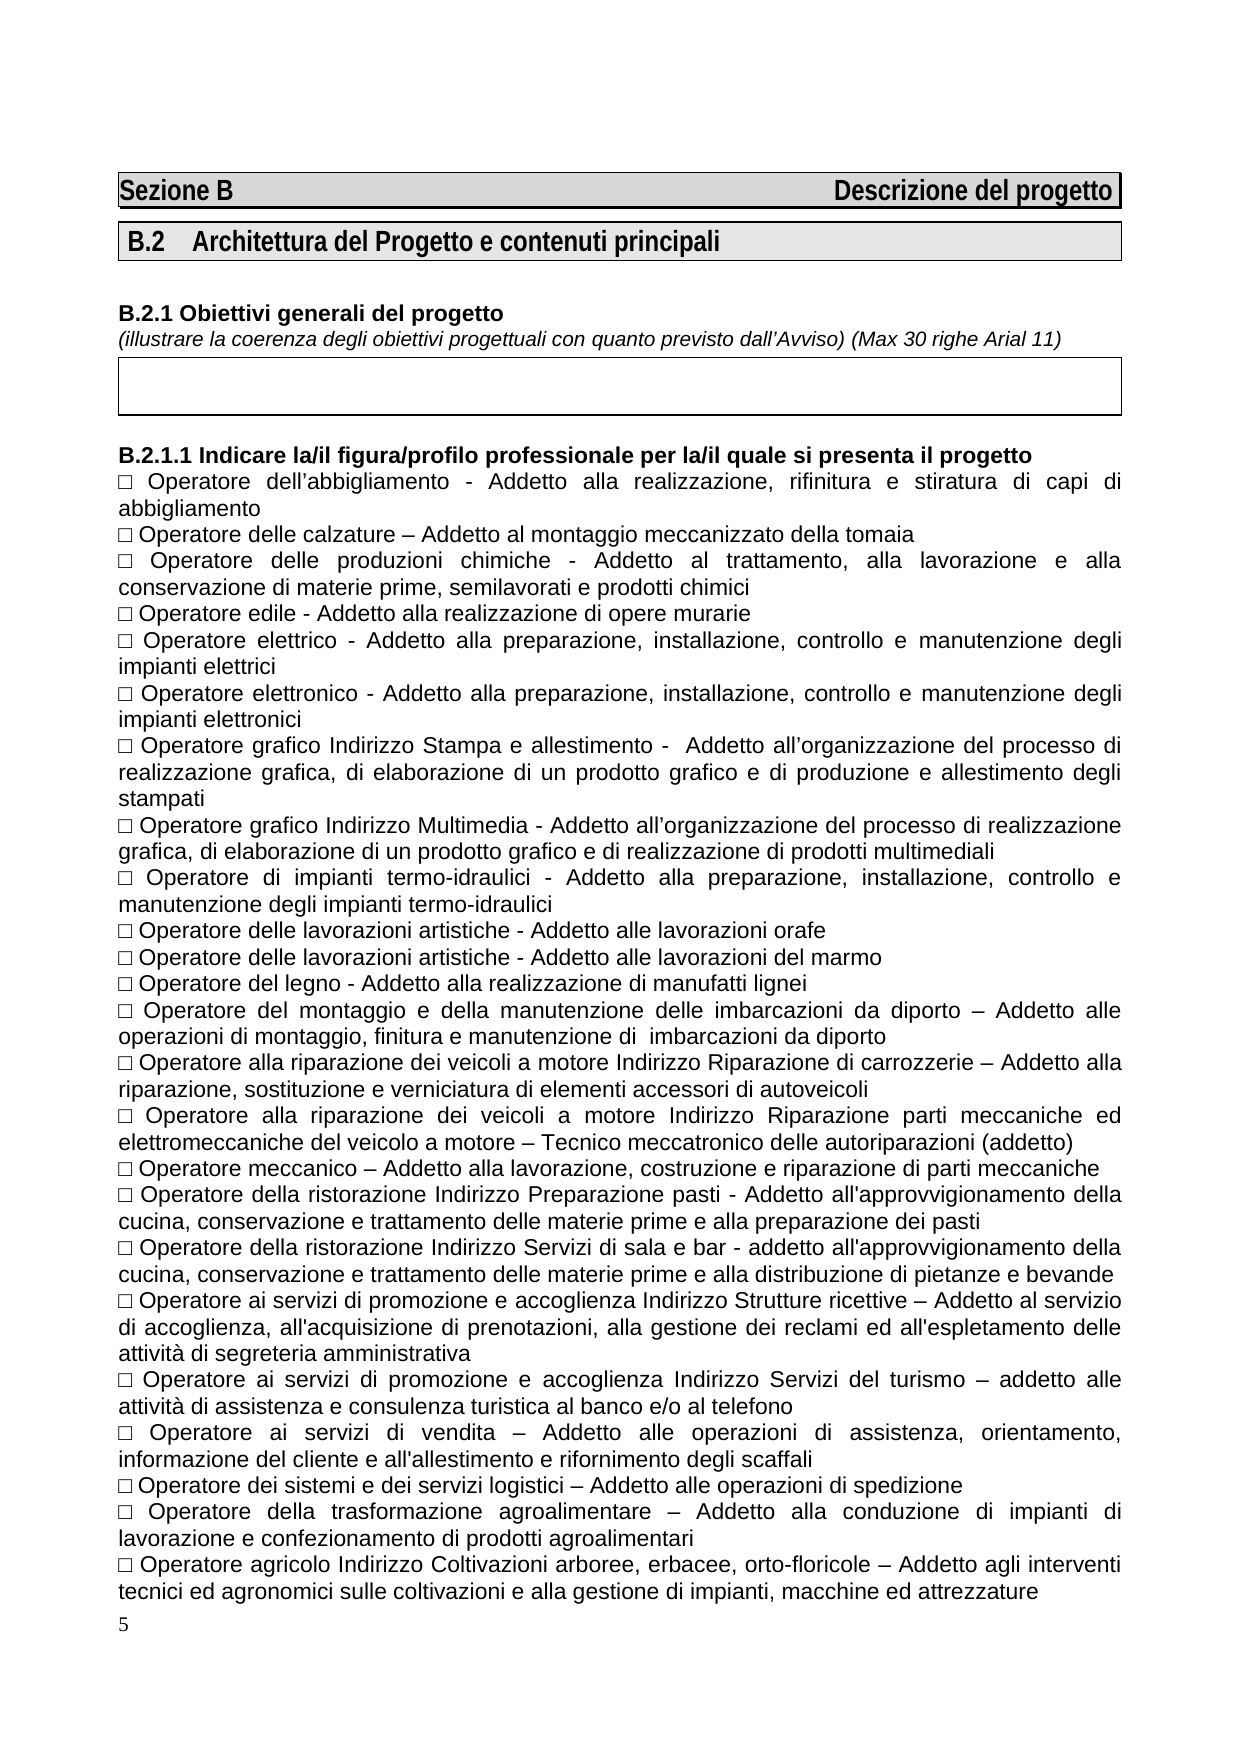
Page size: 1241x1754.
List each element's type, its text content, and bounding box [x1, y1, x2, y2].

text B.2.1 Obiettivi generali del progetto [118, 300, 1122, 326]
text (illustrare la coerenza degli obiettivi progettuali con quanto previsto dall’Avviso) (Max 30 righe Arial 11) [118, 326, 1122, 350]
text □ Operatore di impianti termo-idraulici - Addetto alla preparazione, installazione, controllo e manutenzione degli impianti termo-idraulici [118, 864, 1122, 917]
text □ Operatore delle lavorazioni artistiche - Addetto alle lavorazioni del marmo [118, 944, 1122, 970]
text □ Operatore alla riparazione dei veicoli a motore Indirizzo Riparazione parti meccaniche ed elettromeccaniche del veicolo a motore – Tecnico meccatronico delle autoriparazioni (addetto) [118, 1102, 1122, 1155]
text □ Operatore della ristorazione Indirizzo Preparazione pasti - Addetto all'approvvigionamento della cucina, conservazione e trattamento delle materie prime e alla preparazione dei pasti [118, 1181, 1122, 1234]
text □ Operatore del montaggio e della manutenzione delle imbarcazioni da diporto – Addetto alle operazioni di montaggio, finitura e manutenzione di imbarcazioni da diporto [118, 997, 1122, 1049]
text □ Operatore ai servizi di promozione e accoglienza Indirizzo Strutture ricettive – Addetto al servizio di accoglienza, all'acquisizione di prenotazioni, alla gestione dei reclami ed all'espletamento delle attività di segreteria amministrativa [118, 1287, 1122, 1366]
text □ Operatore delle lavorazioni artistiche - Addetto alle lavorazioni orafe [118, 917, 1122, 944]
text □ Operatore elettronico - Addetto alla preparazione, installazione, controllo e manutenzione degli impianti elettronici [118, 679, 1122, 732]
text □ Operatore meccanico – Addetto alla lavorazione, costruzione e riparazione di parti meccaniche [118, 1155, 1122, 1181]
text □ Operatore grafico Indirizzo Stampa e allestimento - Addetto all’organizzazione del processo di realizzazione grafica, di elaborazione di un prodotto grafico e di produzione e allestimento degli stampati [118, 732, 1122, 812]
text □ Operatore ai servizi di promozione e accoglienza Indirizzo Servizi del turismo – addetto alle attività di assistenza e consulenza turistica al banco e/o al telefono [118, 1366, 1122, 1419]
text B.2.1.1 Indicare la/il figura/profilo professionale per la/il quale si presenta il progetto [118, 442, 1122, 468]
text □ Operatore dei sistemi e dei servizi logistici – Addetto alle operazioni di spedizione [118, 1472, 1122, 1498]
text □ Operatore delle calzature – Addetto al montaggio meccanizzato della tomaia [118, 521, 1122, 547]
text Sezione B Descrizione del progetto [119, 173, 1119, 206]
text □ Operatore del legno - Addetto alla realizzazione di manufatti lignei [118, 970, 1122, 997]
text □ Operatore elettrico - Addetto alla preparazione, installazione, controllo e manutenzione degli impianti elettrici [118, 627, 1122, 679]
text □ Operatore dell’abbigliamento - Addetto alla realizzazione, rifinitura e stiratura di capi di abbigliamento [118, 468, 1122, 521]
text □ Operatore agricolo Indirizzo Coltivazioni arboree, erbacee, orto-floricole – Addetto agli interventi tecnici ed agronomici sulle coltivazioni e alla gestione di impianti, macchine ed attrezzature [118, 1551, 1122, 1604]
text B.2 Architettura del Progetto e contenuti principali [119, 223, 1121, 260]
text □ Operatore della ristorazione Indirizzo Servizi di sala e bar - addetto all'approvvigionamento della cucina, conservazione e trattamento delle materie prime e alla distribuzione di pietanze e bevande [118, 1234, 1122, 1287]
text □ Operatore ai servizi di vendita – Addetto alle operazioni di assistenza, orientamento, informazione del cliente e all'allestimento e rifornimento degli scaffali [118, 1419, 1122, 1472]
text □ Operatore della trasformazione agroalimentare – Addetto alla conduzione di impianti di lavorazione e confezionamento di prodotti agroalimentari [118, 1498, 1122, 1551]
text □ Operatore edile - Addetto alla realizzazione di opere murarie [118, 600, 1122, 627]
text □ Operatore delle produzioni chimiche - Addetto al trattamento, alla lavorazione e alla conservazione di materie prime, semilavorati e prodotti chimici [118, 547, 1122, 600]
text □ Operatore grafico Indirizzo Multimedia - Addetto all’organizzazione del processo di realizzazione grafica, di elaborazione di un prodotto grafico e di realizzazione di prodotti multimediali [118, 812, 1122, 864]
text □ Operatore alla riparazione dei veicoli a motore Indirizzo Riparazione di carrozzerie – Addetto alla riparazione, sostituzione e verniciatura di elementi accessori di autoveicoli [118, 1049, 1122, 1102]
